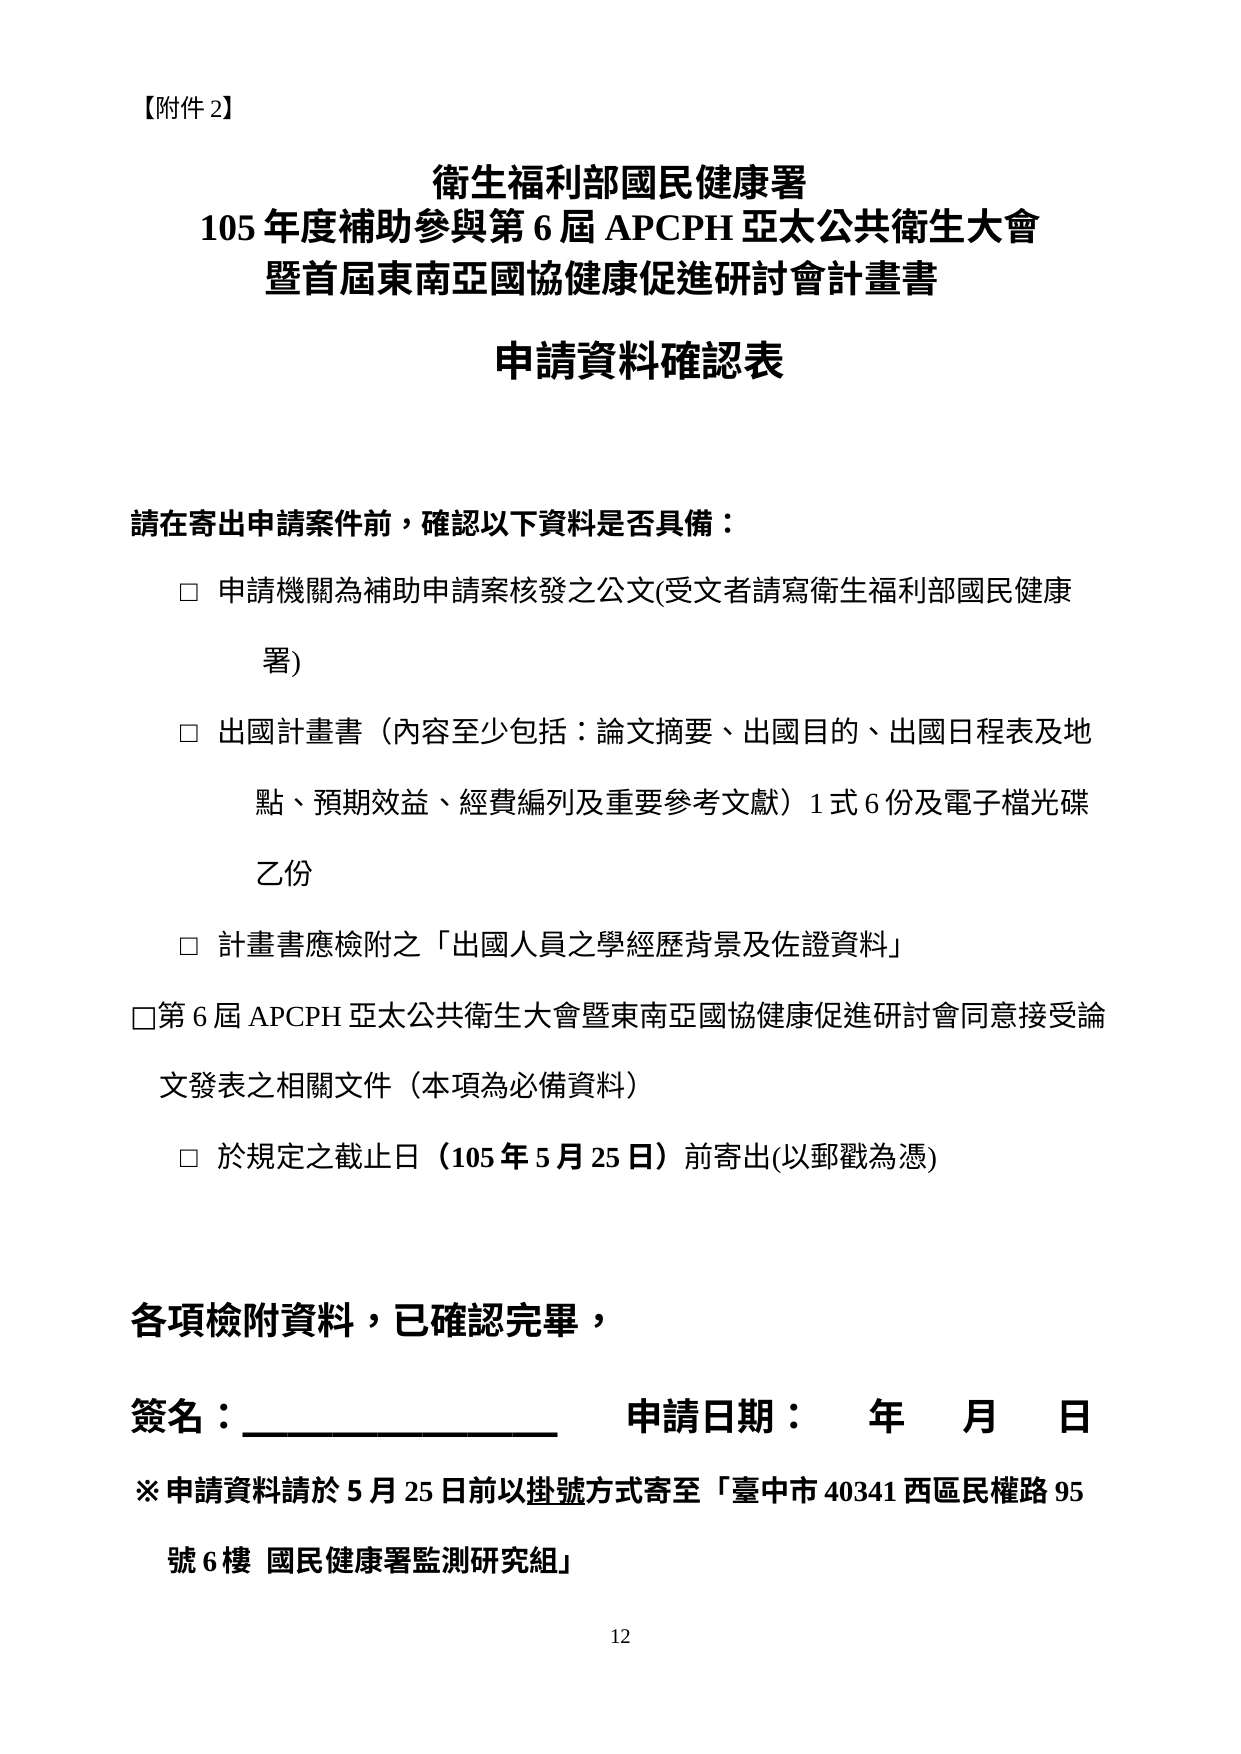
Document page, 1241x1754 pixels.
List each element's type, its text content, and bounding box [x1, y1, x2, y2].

list 出國計畫書（內容至少包括：論文摘要、出國目的、出國日程表及地點、預期效益、經費編列及重要參考文獻）1式6份及電子檔光碟乙份 [180, 686, 1110, 898]
text 各項檢附資料，已確認完畢， [130, 1278, 1110, 1348]
text 105年度補助參與第6屆APCPH亞太公共衛生大會 [130, 205, 1110, 249]
list 於規定之截止日（105年5月25日）前寄出(以郵戳為憑) [180, 1111, 1110, 1182]
list 申請機關為補助申請案核發之公文(受文者請寫衛生福利部國民健康署) [180, 544, 1110, 686]
text 申請資料確認表 [167, 328, 1110, 388]
text 請在寄出申請案件前，確認以下資料是否具備： [130, 496, 1110, 544]
text □第6屆APCPH亞太公共衛生大會暨東南亞國協健康促進研討會同意接受論文發表之相關文件（本項為必備資料） [130, 969, 1110, 1111]
text 衛生福利部國民健康署 [130, 161, 1110, 205]
text 簽名：______________ 申請日期： 年 月 日 [130, 1373, 1110, 1444]
list 計畫書應檢附之「出國人員之學經歷背景及佐證資料」 [180, 898, 1110, 969]
text ※申請資料請於5月25日前以掛號方式寄至「臺中市40341西區民權路95號6樓 國民健康署監測研究組」 [130, 1444, 1110, 1586]
text 【附件2】 [130, 89, 1110, 125]
text 暨首屆東南亞國協健康促進研討會計畫書 [186, 249, 1017, 303]
